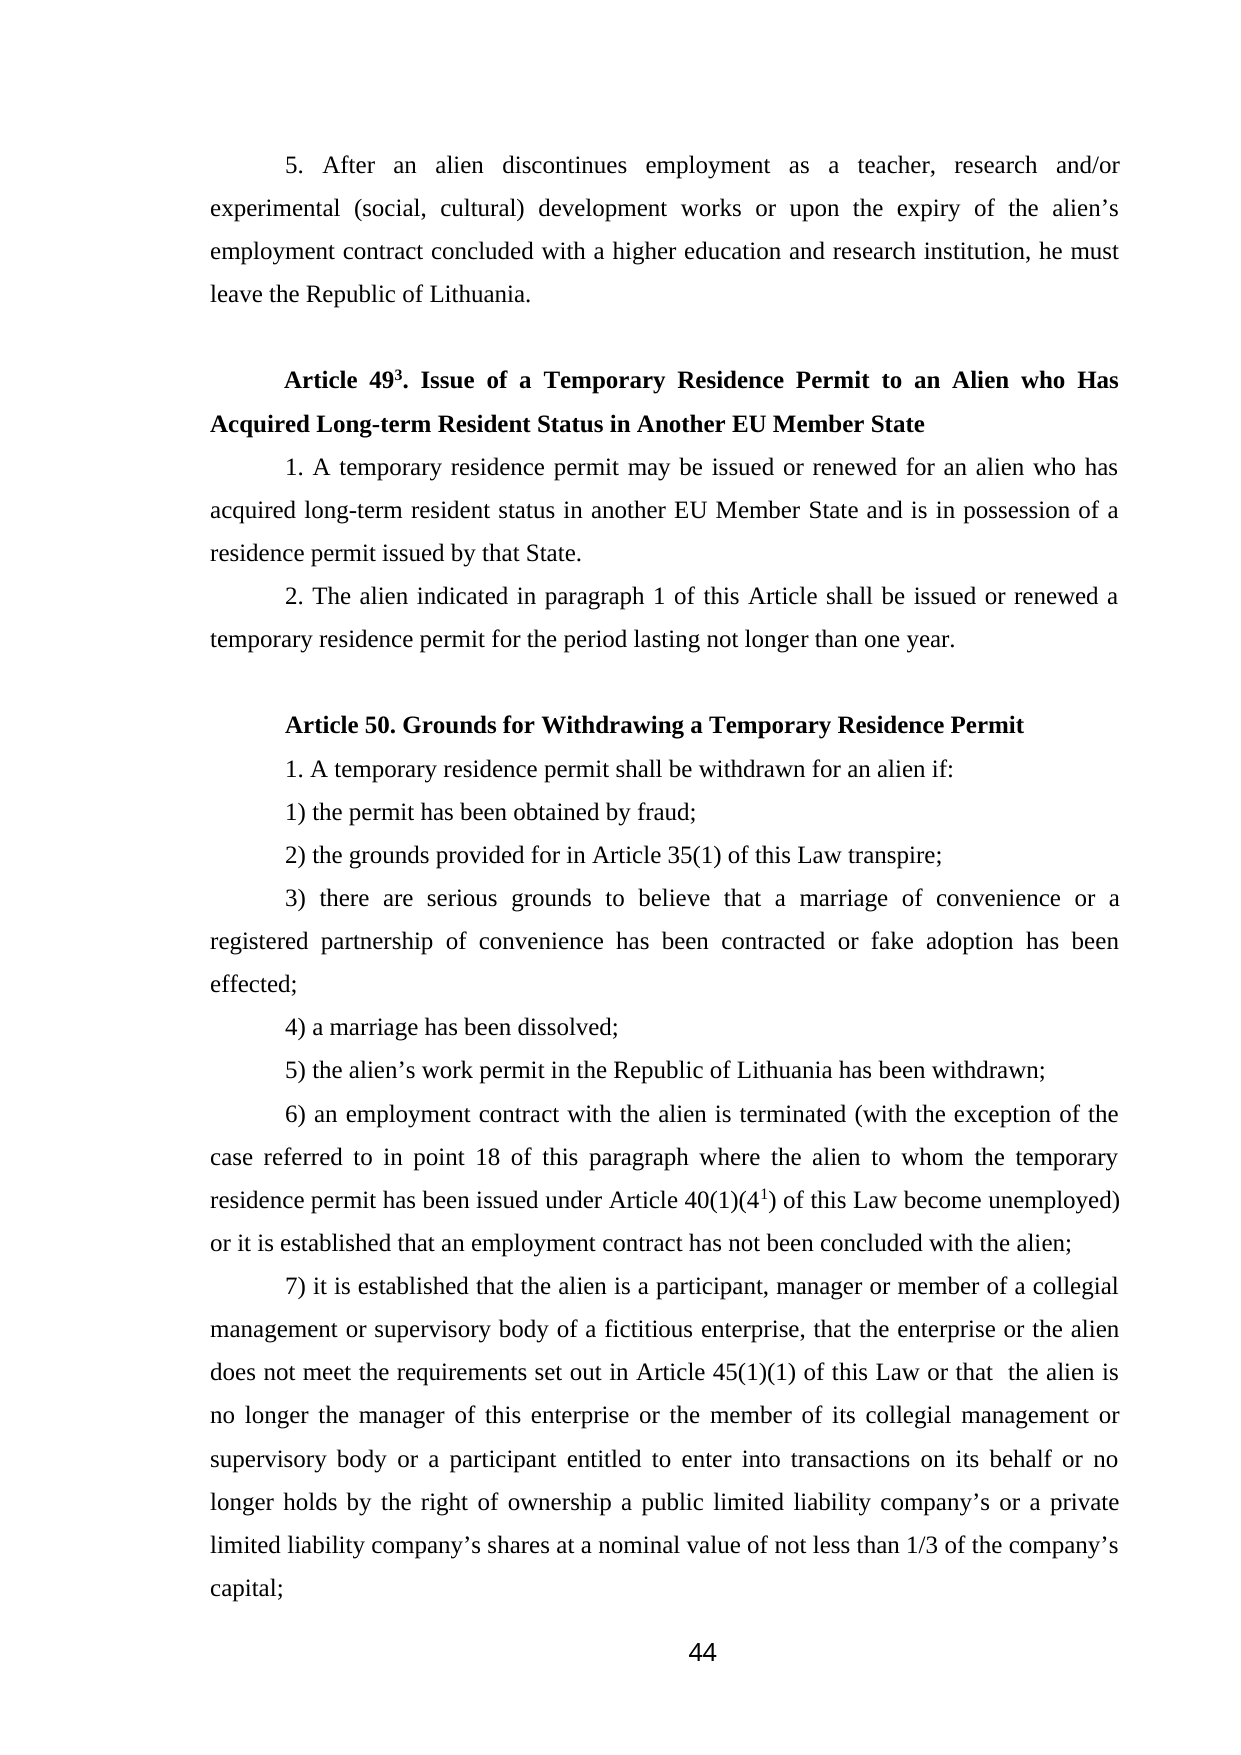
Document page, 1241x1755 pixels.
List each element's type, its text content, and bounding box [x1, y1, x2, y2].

text 5. After an alien discontinues employment as a teacher, research and/or experimental (social, cultural) development works or upon the expiry of the alien’s employment contract concluded with a higher education and research institution, he must leave the Republic of Lithuania. [210, 150, 1120, 308]
text Article 50. Grounds for Withdrawing a Temporary Residence Permit [210, 711, 1120, 739]
text 3) there are serious grounds to believe that a marriage of convenience or a registered partnership of convenience has been contracted or fake adoption has been effected; [210, 883, 1120, 998]
text Article 493. Issue of a Temporary Residence Permit to an Alien who Has Acquired Long-term Resident Status in Another EU Member State [210, 366, 1120, 437]
text 2) the grounds provided for in Article 35(1) of this Law transpire; [210, 840, 1120, 869]
text 1) the permit has been obtained by fraud; [210, 797, 1120, 826]
text 7) it is established that the alien is a participant, manager or member of a collegial management or supervisory body of a fictitious enterprise, that the enterprise or the alien does not meet the requirements set out in Article 45(1)(1) of this Law or that the alien is no longer the manager of this enterprise or the member of its collegial management or supervisory body or a participant entitled to enter into transactions on its behalf or no longer holds by the right of ownership a public limited liability company’s or a private limited liability company’s shares at a nominal value of not less than 1/3 of the company’s capital; [210, 1271, 1120, 1602]
text 1. A temporary residence permit may be issued or renewed for an alien who has acquired long-term resident status in another EU Member State and is in possession of a residence permit issued by that State. [210, 452, 1120, 567]
text 6) an employment contract with the alien is terminated (with the exception of the case referred to in point 18 of this paragraph where the alien to whom the temporary residence permit has been issued under Article 40(1)(41) of this Law become unemployed) or it is established that an employment contract has not been concluded with the alien; [210, 1099, 1120, 1257]
text 1. A temporary residence permit shall be withdrawn for an alien if: [210, 754, 1120, 782]
text 4) a marriage has been dissolved; [210, 1012, 1120, 1041]
text 2. The alien indicated in paragraph 1 of this Article shall be issued or renewed a temporary residence permit for the period lasting not longer than one year. [210, 581, 1120, 653]
text 5) the alien’s work permit in the Republic of Lithuania has been withdrawn; [210, 1056, 1120, 1084]
